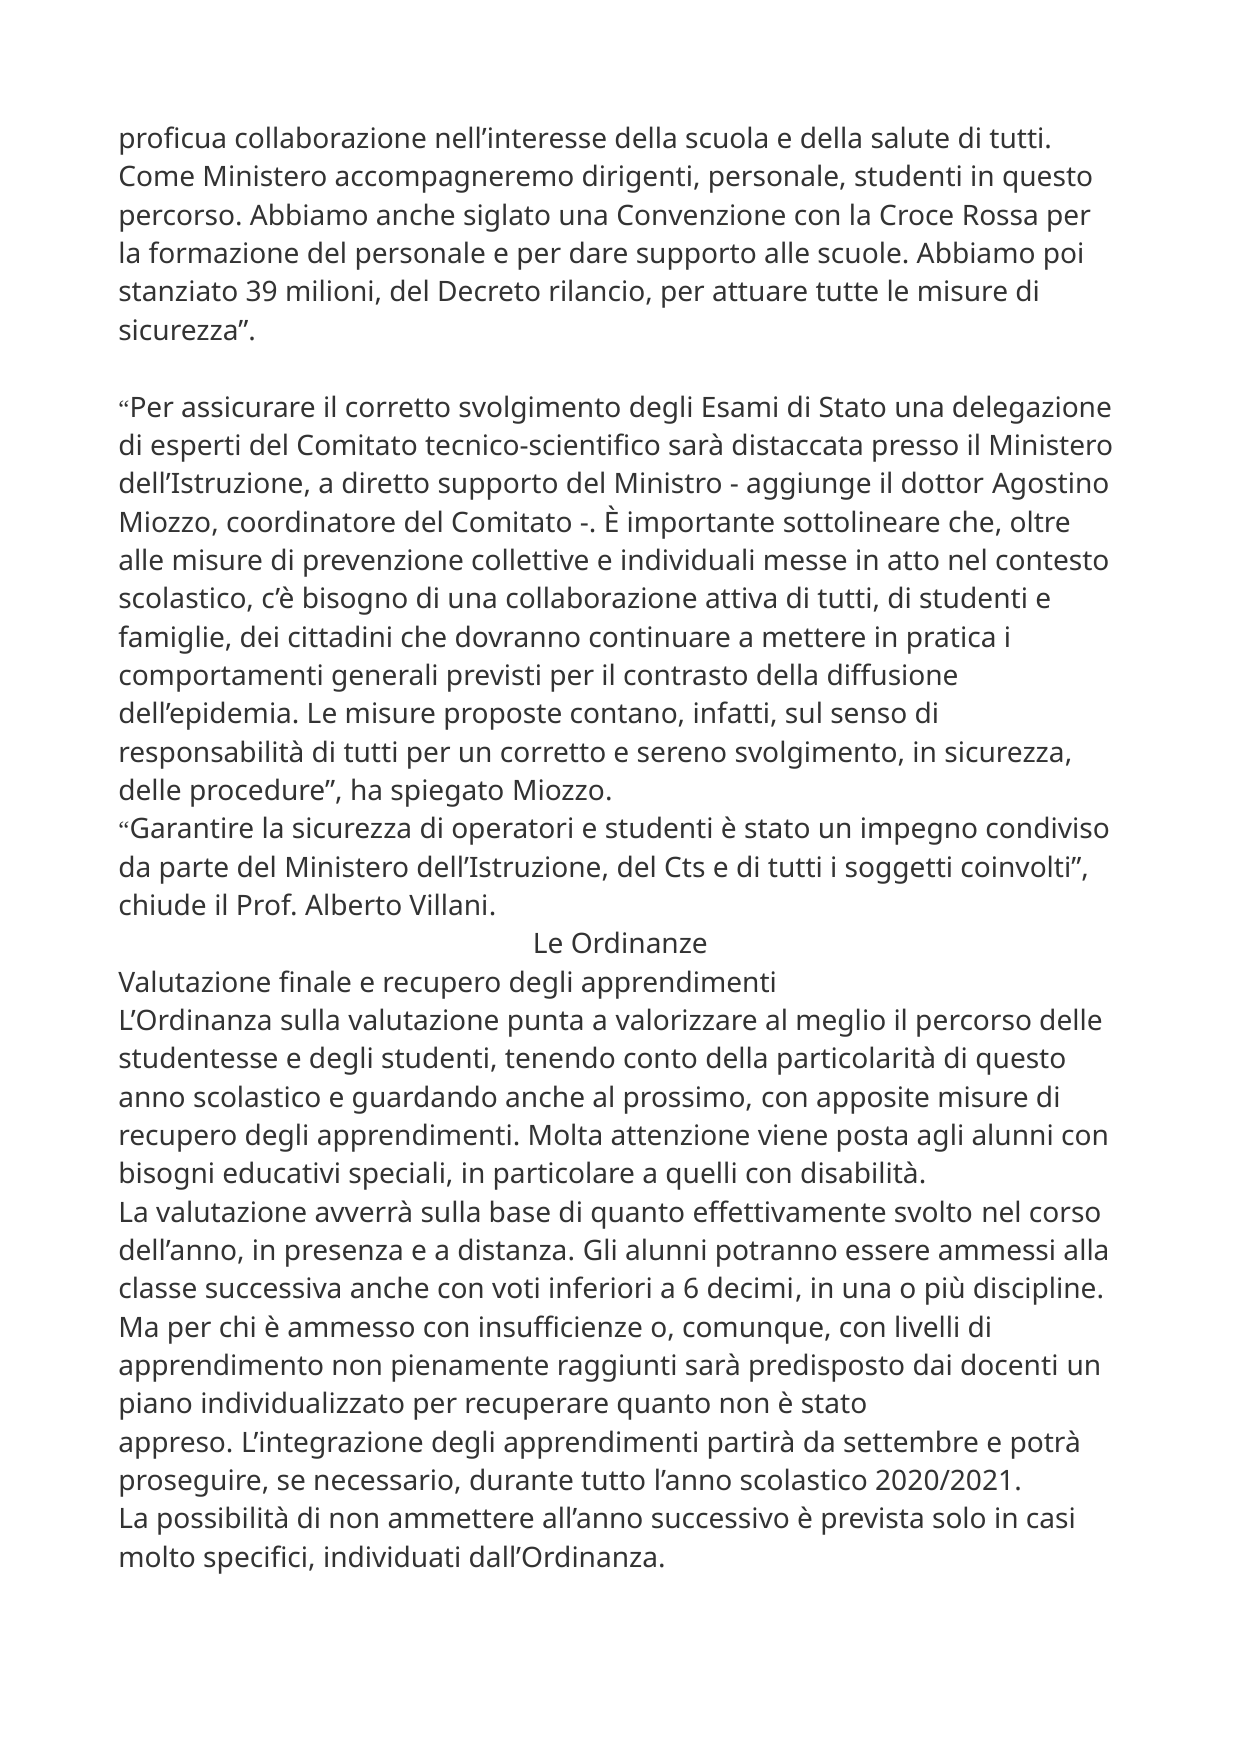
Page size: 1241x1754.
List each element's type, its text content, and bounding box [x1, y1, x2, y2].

text proficua collaborazione nell’interesse della scuola e della salute di tutti. Come Ministero accompagneremo dirigenti, personale, studenti in questo percorso. Abbiamo anche siglato una Convenzione con la Croce Rossa per la formazione del personale e per dare supporto alle scuole. Abbiamo poi stanziato 39 milioni, del Decreto rilancio, per attuare tutte le misure di sicurezza”. [118, 118, 1122, 348]
text La valutazione avverrà sulla base di quanto effettivamente svolto nel corso dell’anno, in presenza e a distanza. Gli alunni potranno essere ammessi alla classe successiva anche con voti inferiori a 6 decimi, in una o più discipline. Ma per chi è ammesso con insufficienze o, comunque, con livelli di apprendimento non pienamente raggiunti sarà predisposto dai docenti un piano individualizzato per recuperare quanto non è stato appreso. L’integrazione degli apprendimenti partirà da settembre e potrà proseguire, se necessario, durante tutto l’anno scolastico 2020/2021. [118, 1192, 1122, 1499]
text La possibilità di non ammettere all’anno successivo è prevista solo in casi molto specifici, individuati dall’Ordinanza. [118, 1499, 1122, 1576]
text “Garantire la sicurezza di operatori e studenti è stato un impegno condiviso da parte del Ministero dell’Istruzione, del Cts e di tutti i soggetti coinvolti”, chiude il Prof. Alberto Villani. [118, 809, 1122, 924]
text “Per assicurare il corretto svolgimento degli Esami di Stato una delegazione di esperti del Comitato tecnico-scientifico sarà distaccata presso il Ministero dell’Istruzione, a diretto supporto del Ministro - aggiunge il dottor Agostino Miozzo, coordinatore del Comitato -. È importante sottolineare che, oltre alle misure di prevenzione collettive e individuali messe in atto nel contesto scolastico, c’è bisogno di una collaborazione attiva di tutti, di studenti e famiglie, dei cittadini che dovranno continuare a mettere in pratica i comportamenti generali previsti per il contrasto della diffusione dell’epidemia. Le misure proposte contano, infatti, sul senso di responsabilità di tutti per un corretto e sereno svolgimento, in sicurezza, delle procedure”, ha spiegato Miozzo. [118, 387, 1122, 809]
text Le Ordinanze [118, 924, 1122, 962]
text Valutazione finale e recupero degli apprendimenti ​L’Ordinanza sulla valutazione punta a valorizzare al meglio il percorso delle studentesse e degli studenti, tenendo conto della particolarità di questo anno scolastico e guardando anche al prossimo, con apposite misure di recupero degli apprendimenti. Molta attenzione viene posta agli alunni con bisogni educativi speciali, in particolare a quelli con disabilità. [118, 962, 1122, 1192]
